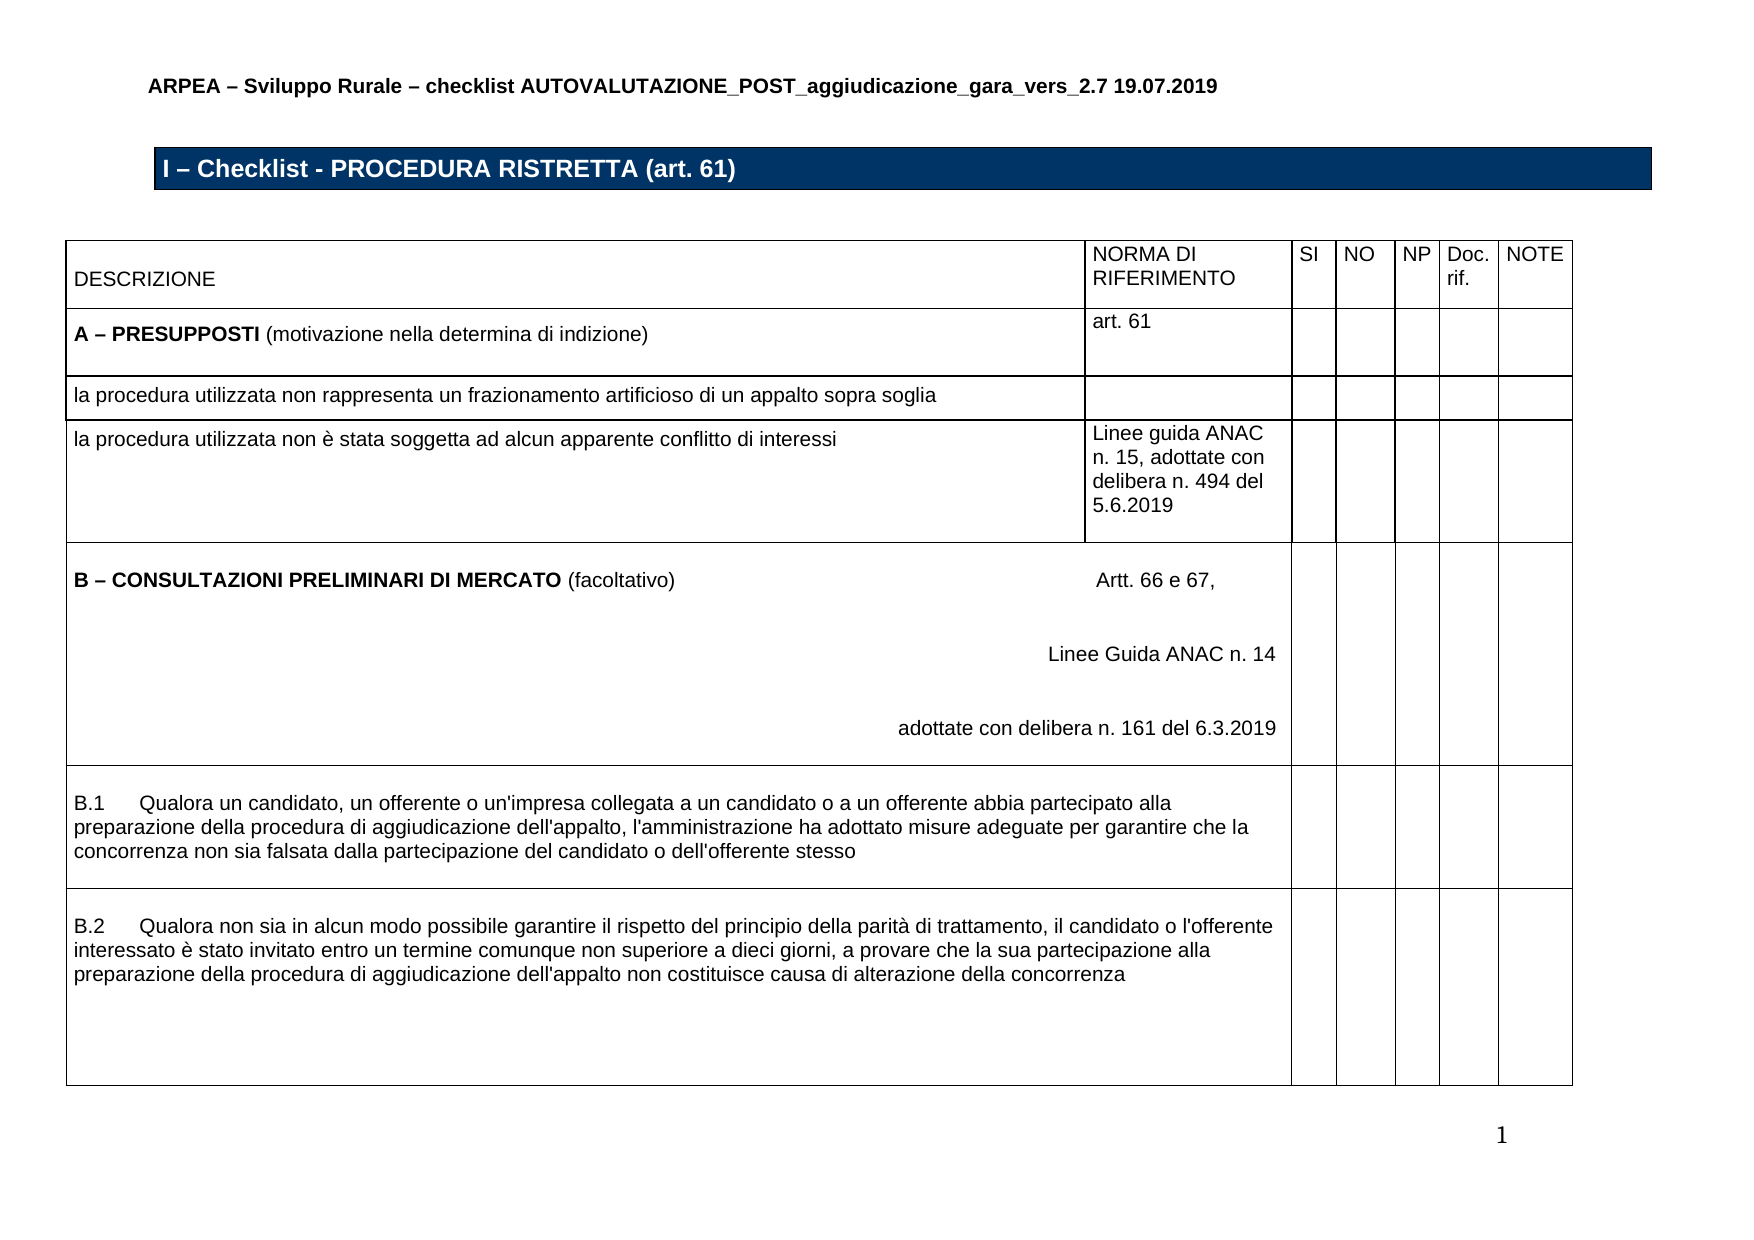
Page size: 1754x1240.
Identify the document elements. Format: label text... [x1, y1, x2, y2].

table_header NO [1337, 241, 1394, 307]
table_cell B.2 Qualora non sia in alcun modo possibile garantire il rispetto del principio della parità di trattamento, il candidato o l'offerente interessato è stato invitato entro un termine comunque non superiore a dieci giorni, a provare che la sua partecipazione alla preparazione della procedura di aggiudicazione dell'appalto non costituisce causa di alterazione della concorrenza [67, 889, 1291, 1085]
table_cell [1293, 309, 1335, 375]
table_cell [1396, 309, 1439, 375]
table_cell [1337, 889, 1395, 1085]
table_cell [1440, 889, 1498, 1085]
table_cell [1337, 421, 1394, 542]
table_cell [1396, 889, 1439, 1085]
table_header DESCRIZIONE [67, 241, 1084, 307]
table_header NOTE [1499, 241, 1572, 307]
table_cell B – CONSULTAZIONI PRELIMINARI DI MERCATO (facoltativo) Artt. 66 e 67, Linee Guida ANAC n. 14 adottate con delibera n. 161 del 6.3.2019 [67, 543, 1291, 765]
table_cell [1292, 543, 1336, 765]
table_header NORMA DI RIFERIMENTO [1086, 241, 1291, 307]
table_cell [1293, 377, 1335, 419]
table_header I – Checklist - PROCEDURA RISTRETTA (art. 61) [156, 148, 1651, 189]
table_cell [1499, 889, 1572, 1085]
table_cell [1292, 766, 1336, 888]
table_cell Linee guida ANAC n. 15, adottate con delibera n. 494 del 5.6.2019 [1086, 421, 1291, 542]
table_cell [1292, 889, 1336, 1085]
table_cell [1086, 377, 1291, 419]
table_cell [1499, 309, 1572, 375]
table_cell [1499, 377, 1572, 419]
table_cell la procedura utilizzata non rappresenta un frazionamento artificioso di un appalto sopra soglia [67, 377, 1084, 419]
table_cell [1337, 766, 1395, 888]
table_cell [1337, 377, 1394, 419]
table_cell [1440, 766, 1498, 888]
table_cell [1396, 421, 1439, 542]
table_cell [1499, 543, 1572, 765]
table_cell [1499, 421, 1572, 542]
table_cell A – PRESUPPOSTI (motivazione nella determina di indizione) [67, 309, 1084, 375]
table_cell [1396, 766, 1439, 888]
table_cell [1440, 421, 1498, 542]
table_header SI [1293, 241, 1335, 307]
table_cell [1337, 543, 1395, 765]
table_cell B.1 Qualora un candidato, un offerente o un'impresa collegata a un candidato o a un offerente abbia partecipato alla preparazione della procedura di aggiudicazione dell'appalto, l'amministrazione ha adottato misure adeguate per garantire che la concorrenza non sia falsata dalla partecipazione del candidato o dell'offerente stesso [67, 766, 1291, 888]
table_cell [1396, 377, 1439, 419]
table_cell [1499, 766, 1572, 888]
table_cell art. 61 [1086, 309, 1291, 375]
table_cell [1440, 543, 1498, 765]
table_header Doc. rif. [1440, 241, 1498, 307]
table_cell [1440, 377, 1498, 419]
table_cell [1440, 309, 1498, 375]
table_cell la procedura utilizzata non è stata soggetta ad alcun apparente conflitto di interessi [67, 421, 1084, 542]
table_cell [1337, 309, 1394, 375]
table_header NP [1396, 241, 1439, 307]
table_cell [1293, 421, 1335, 542]
table_cell [1396, 543, 1439, 765]
